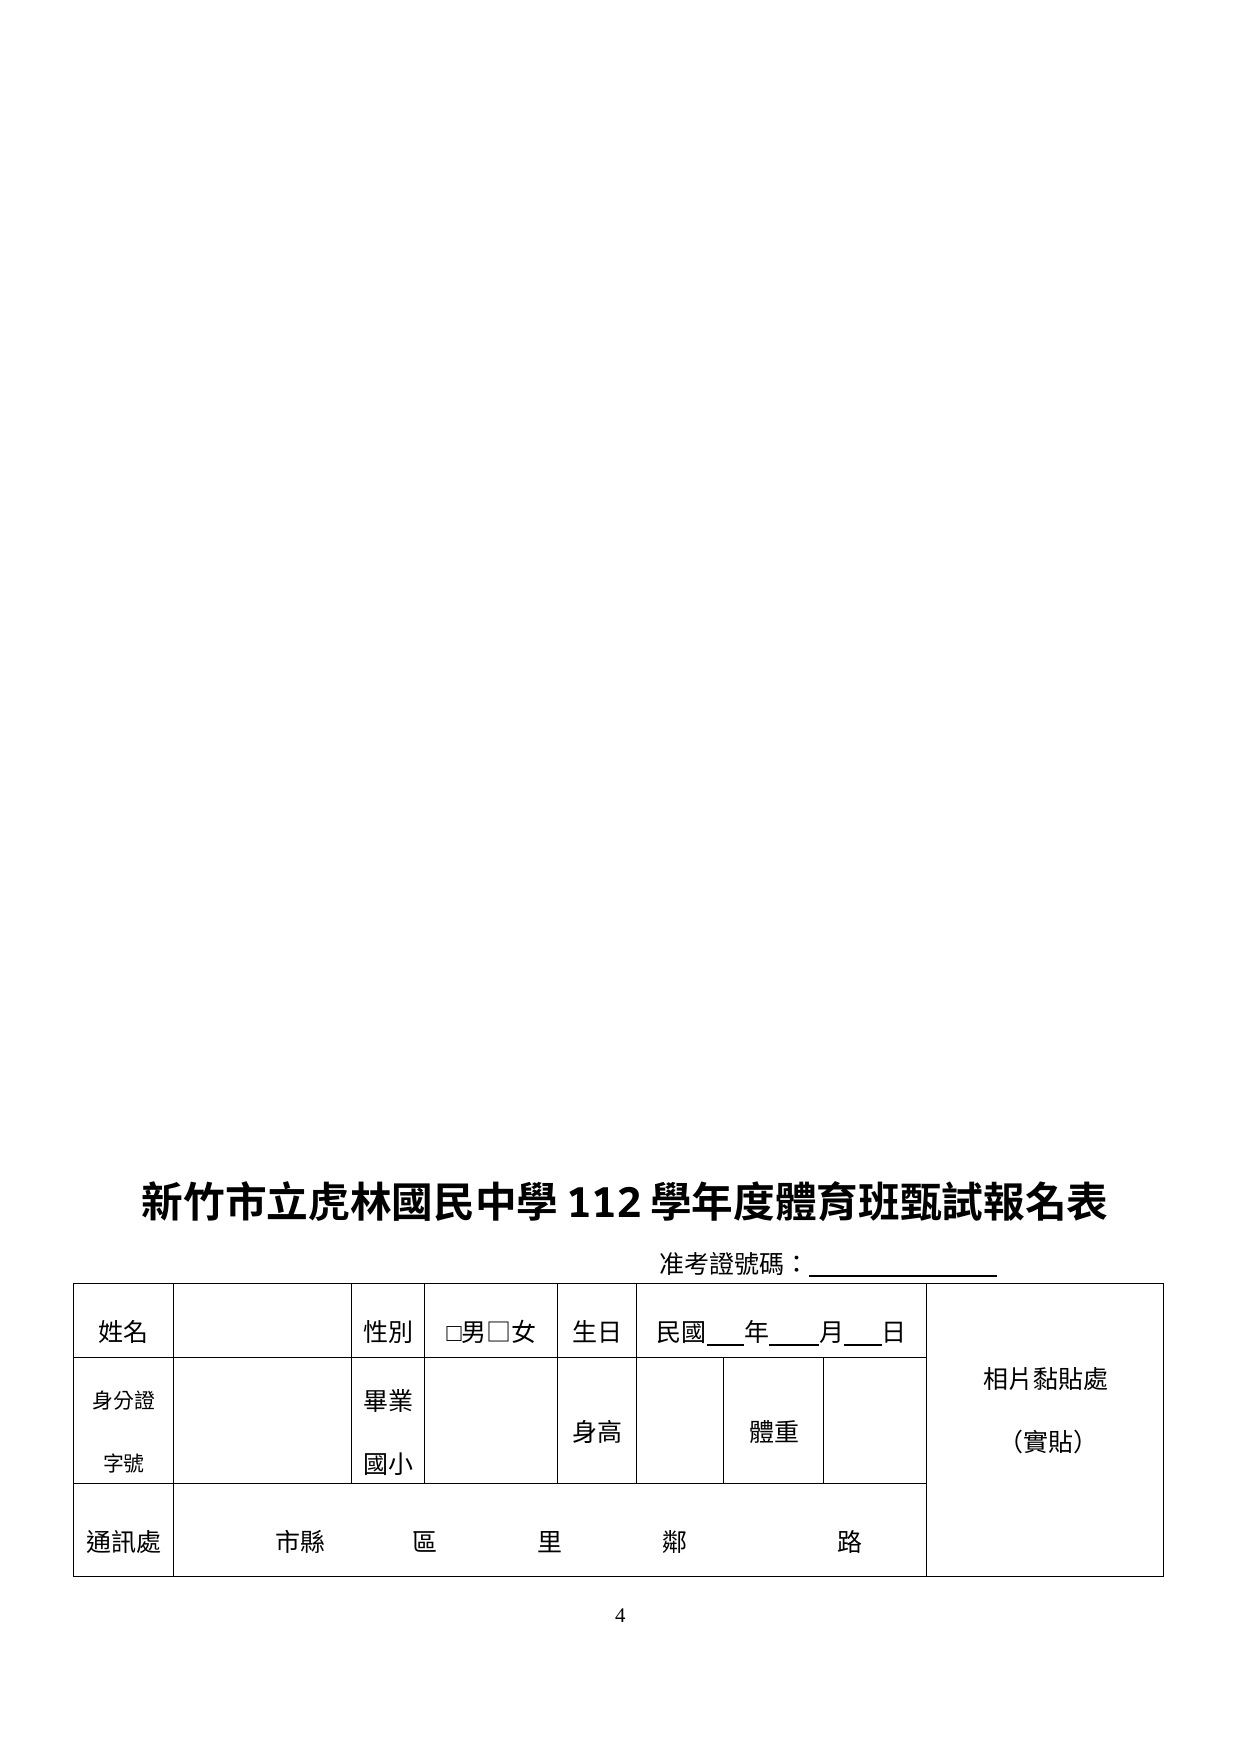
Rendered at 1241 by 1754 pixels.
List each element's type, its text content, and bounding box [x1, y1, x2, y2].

table_cell 市縣 區 里 鄰 路 [174, 1484, 926, 1576]
table_header 姓名 [74, 1284, 173, 1357]
table_cell [425, 1358, 557, 1483]
table_header [174, 1284, 351, 1357]
table_header 性別 [352, 1284, 424, 1357]
table_header 民國 年 月 日 [637, 1284, 926, 1357]
text 准考證號碼： [162, 1221, 1187, 1283]
table_cell 身分證字號 [74, 1358, 173, 1483]
table_cell 體重 [724, 1358, 823, 1483]
table_header □男□女 [425, 1284, 557, 1357]
text 新竹市立虎林國民中學112學年度體育班甄試報名表 [50, 1158, 1199, 1221]
table_header 生日 [558, 1284, 636, 1357]
table_cell [174, 1358, 351, 1483]
table_cell 身高 [558, 1358, 636, 1483]
table_cell [637, 1358, 723, 1483]
table_header 相片黏貼處 （實貼） [927, 1284, 1163, 1576]
table_cell [824, 1358, 926, 1483]
table_cell 畢業 國小 [352, 1358, 424, 1483]
table_cell 通訊處 [74, 1484, 173, 1576]
